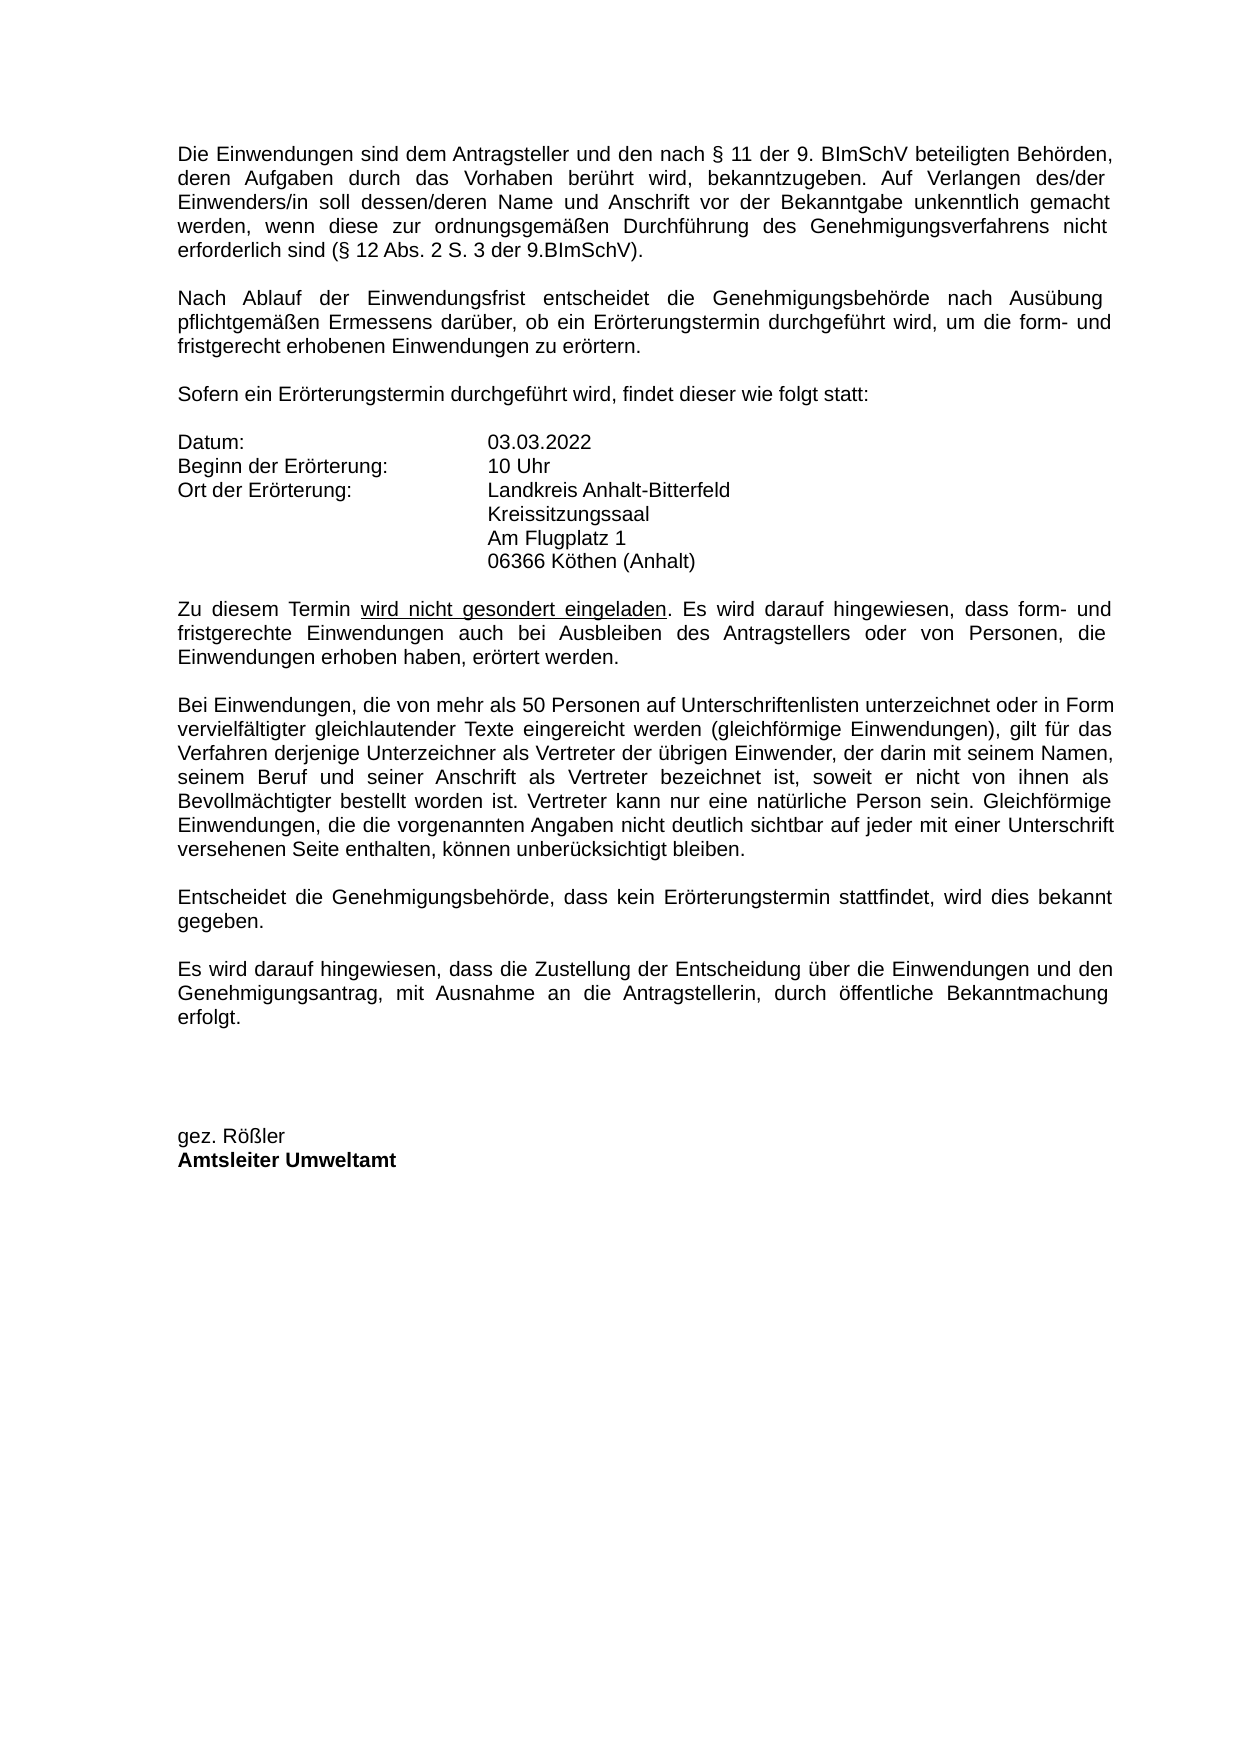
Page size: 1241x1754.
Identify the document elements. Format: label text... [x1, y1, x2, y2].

text Zu diesem Termin wird nicht gesondert eingeladen. Es wird darauf hingewiesen, dass form- und fristgerechte Einwendungen auch bei Ausbleiben des Antragstellers oder von Personen, die Einwendungen erhoben haben, erörtert werden. [118, 597, 1122, 669]
text gez. Rößler [118, 1124, 1122, 1148]
text 06366 Köthen (Anhalt) [118, 549, 1122, 573]
text Nach Ablauf der Einwendungsfrist entscheidet die Genehmigungsbehörde nach Ausübung pflichtgemäßen Ermessens darüber, ob ein Erörterungstermin durchgeführt wird, um die form- und fristgerecht erhobenen Einwendungen zu erörtern. [118, 286, 1122, 358]
text Bei Einwendungen, die von mehr als 50 Personen auf Unterschriftenlisten unterzeichnet oder in Form vervielfältigter gleichlautender Texte eingereicht werden (gleichförmige Einwendungen), gilt für das Verfahren derjenige Unterzeichner als Vertreter der übrigen Einwender, der darin mit seinem Namen, seinem Beruf und seiner Anschrift als Vertreter bezeichnet ist, soweit er nicht von ihnen als Bevollmächtigter bestellt worden ist. Vertreter kann nur eine natürliche Person sein. Gleichförmige Einwendungen, die die vorgenannten Angaben nicht deutlich sichtbar auf jeder mit einer Unterschrift versehenen Seite enthalten, können unberücksichtigt bleiben. [118, 693, 1122, 861]
text Die Einwendungen sind dem Antragsteller und den nach § 11 der 9. BImSchV beteiligten Behörden, deren Aufgaben durch das Vorhaben berührt wird, bekanntzugeben. Auf Verlangen des/der Einwenders/in soll dessen/deren Name und Anschrift vor der Bekanntgabe unkenntlich gemacht werden, wenn diese zur ordnungsgemäßen Durchführung des Genehmigungsverfahrens nicht erforderlich sind (§ 12 Abs. 2 S. 3 der 9.BImSchV). [118, 142, 1122, 262]
text Beginn der Erörterung: 10 Uhr [118, 453, 1122, 477]
text Ort der Erörterung: Landkreis Anhalt-Bitterfeld [118, 477, 1122, 501]
text Sofern ein Erörterungstermin durchgeführt wird, findet dieser wie folgt statt: [118, 382, 1122, 406]
text Amtsleiter Umweltamt [118, 1148, 1122, 1172]
text Am Flugplatz 1 [118, 525, 1122, 549]
text Es wird darauf hingewiesen, dass die Zustellung der Entscheidung über die Einwendungen und den Genehmigungsantrag, mit Ausnahme an die Antragstellerin, durch öffentliche Bekanntmachung erfolgt. [118, 957, 1122, 1028]
text Entscheidet die Genehmigungsbehörde, dass kein Erörterungstermin stattfindet, wird dies bekannt gegeben. [118, 885, 1122, 933]
text Kreissitzungssaal [118, 501, 1122, 525]
text Datum: 03.03.2022 [118, 429, 1122, 453]
